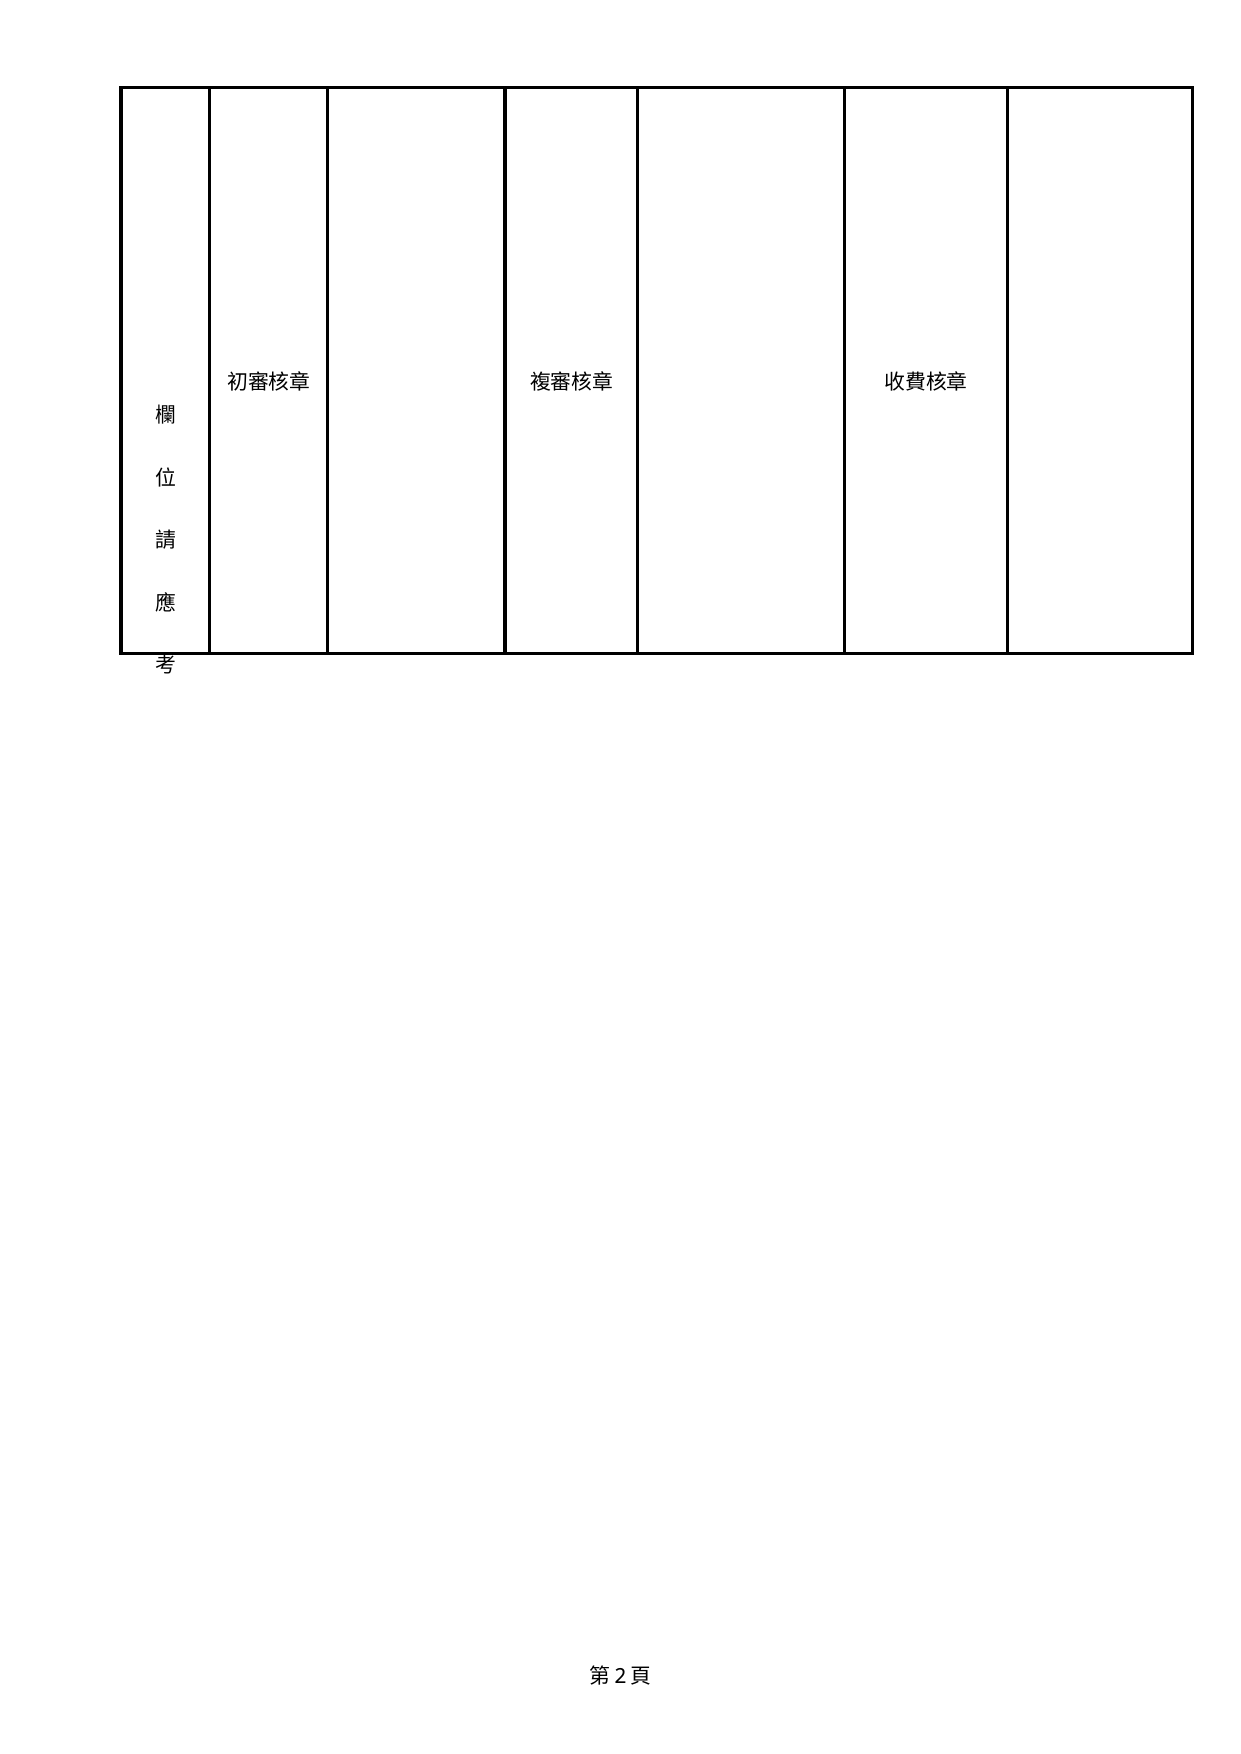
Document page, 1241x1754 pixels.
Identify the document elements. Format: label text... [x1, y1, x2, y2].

table_cell 複審核章 [507, 89, 636, 652]
table_cell 初審核章 [211, 89, 326, 652]
table_cell [639, 89, 843, 652]
table_cell [1009, 89, 1191, 652]
table_cell 收費核章 [846, 89, 1006, 652]
table_cell 右 列 各 欄 位 請 應 考 人 勿 填 寫 [123, 89, 208, 652]
table_cell [329, 89, 503, 652]
